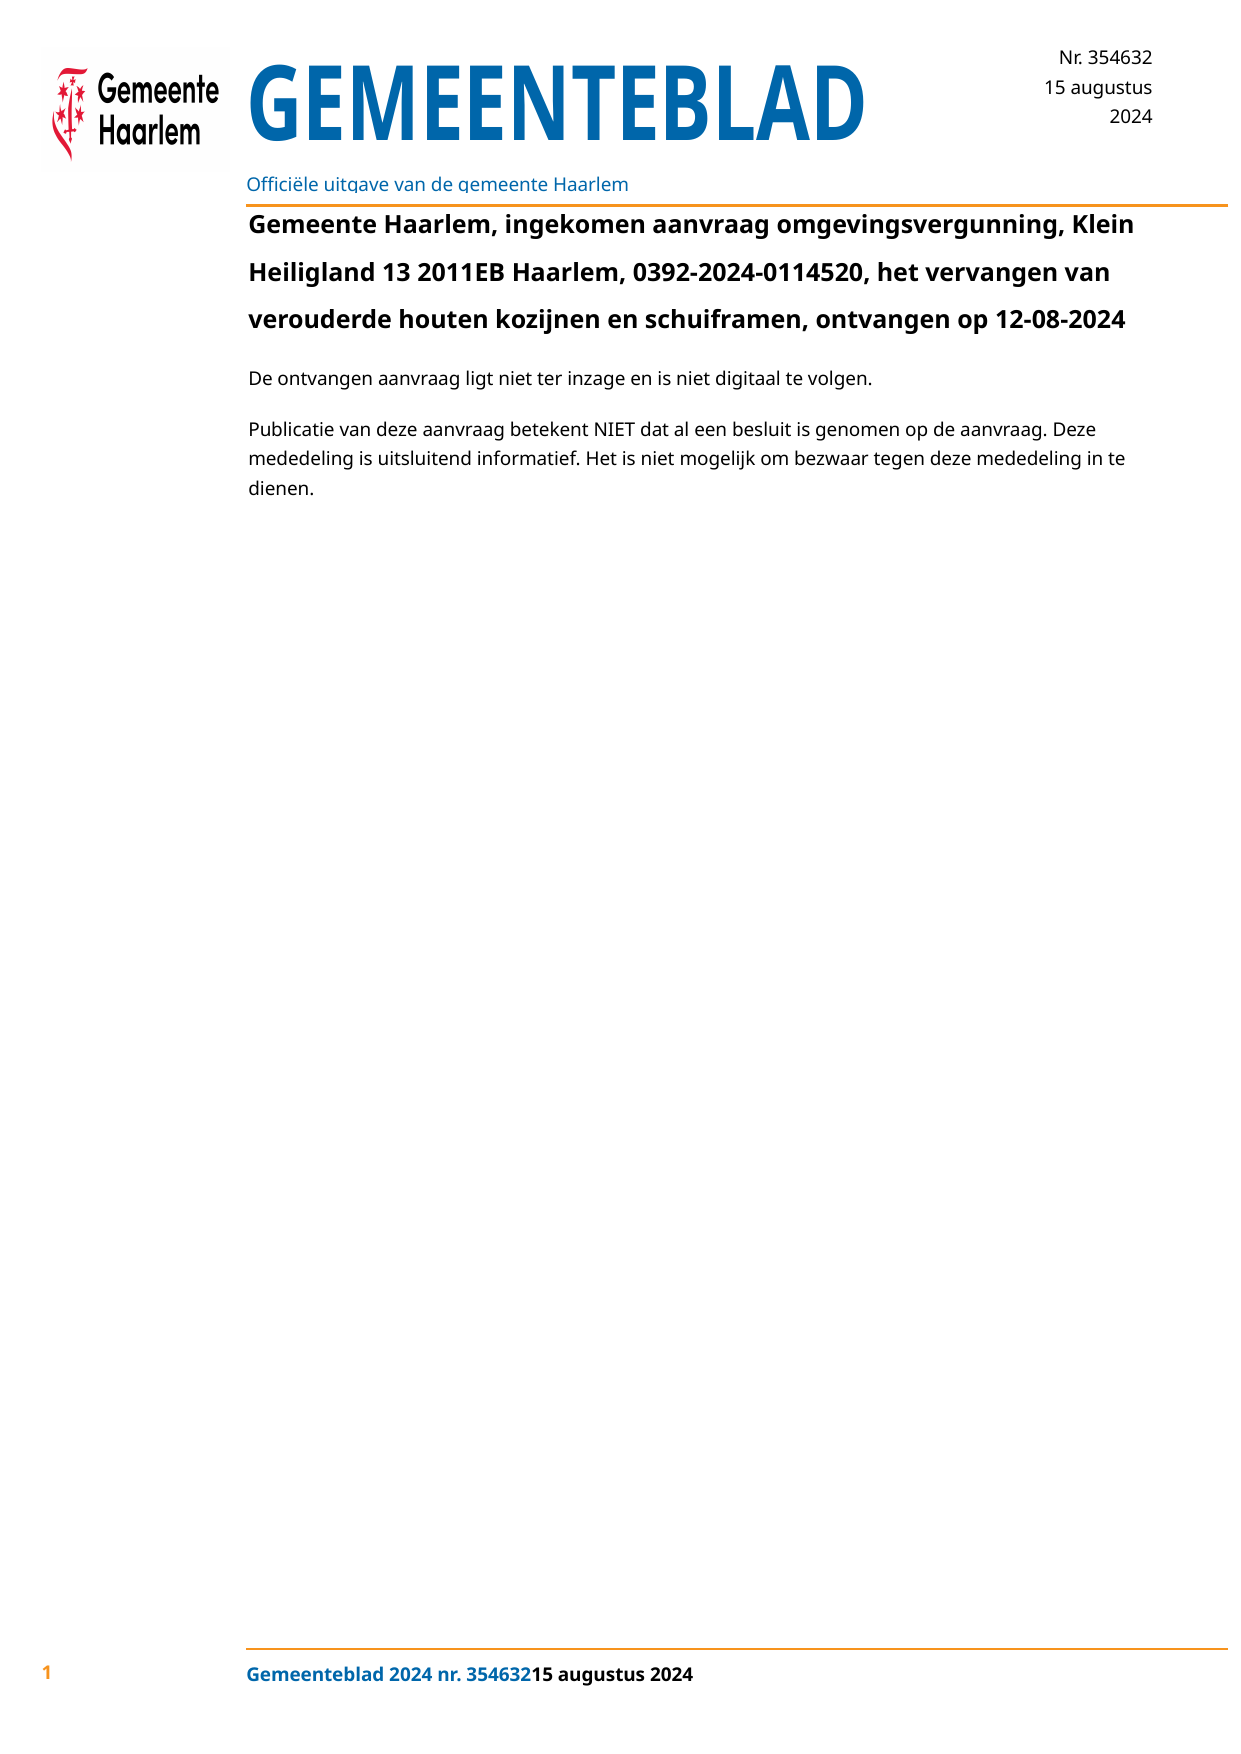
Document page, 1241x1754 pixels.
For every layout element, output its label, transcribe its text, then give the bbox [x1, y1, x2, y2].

text Publicatie van deze aanvraag betekent NIET dat al een besluit is genomen op de aanvraag. Deze mededeling is uitsluitend informatief. Het is niet mogelijk om bezwaar tegen deze mededeling in te dienen. [248, 416, 1152, 501]
text Gemeente Haarlem, ingekomen aanvraag omgevingsvergunning, Klein Heiligland 13 2011EB Haarlem, 0392-2024-0114520, het vervangen van verouderde houten kozijnen en schuiframen, ontvangen op 12-08-2024 [248, 207, 1152, 336]
text De ontvangen aanvraag ligt niet ter inzage en is niet digitaal te volgen. [248, 366, 1152, 391]
picture [41, 47, 231, 172]
